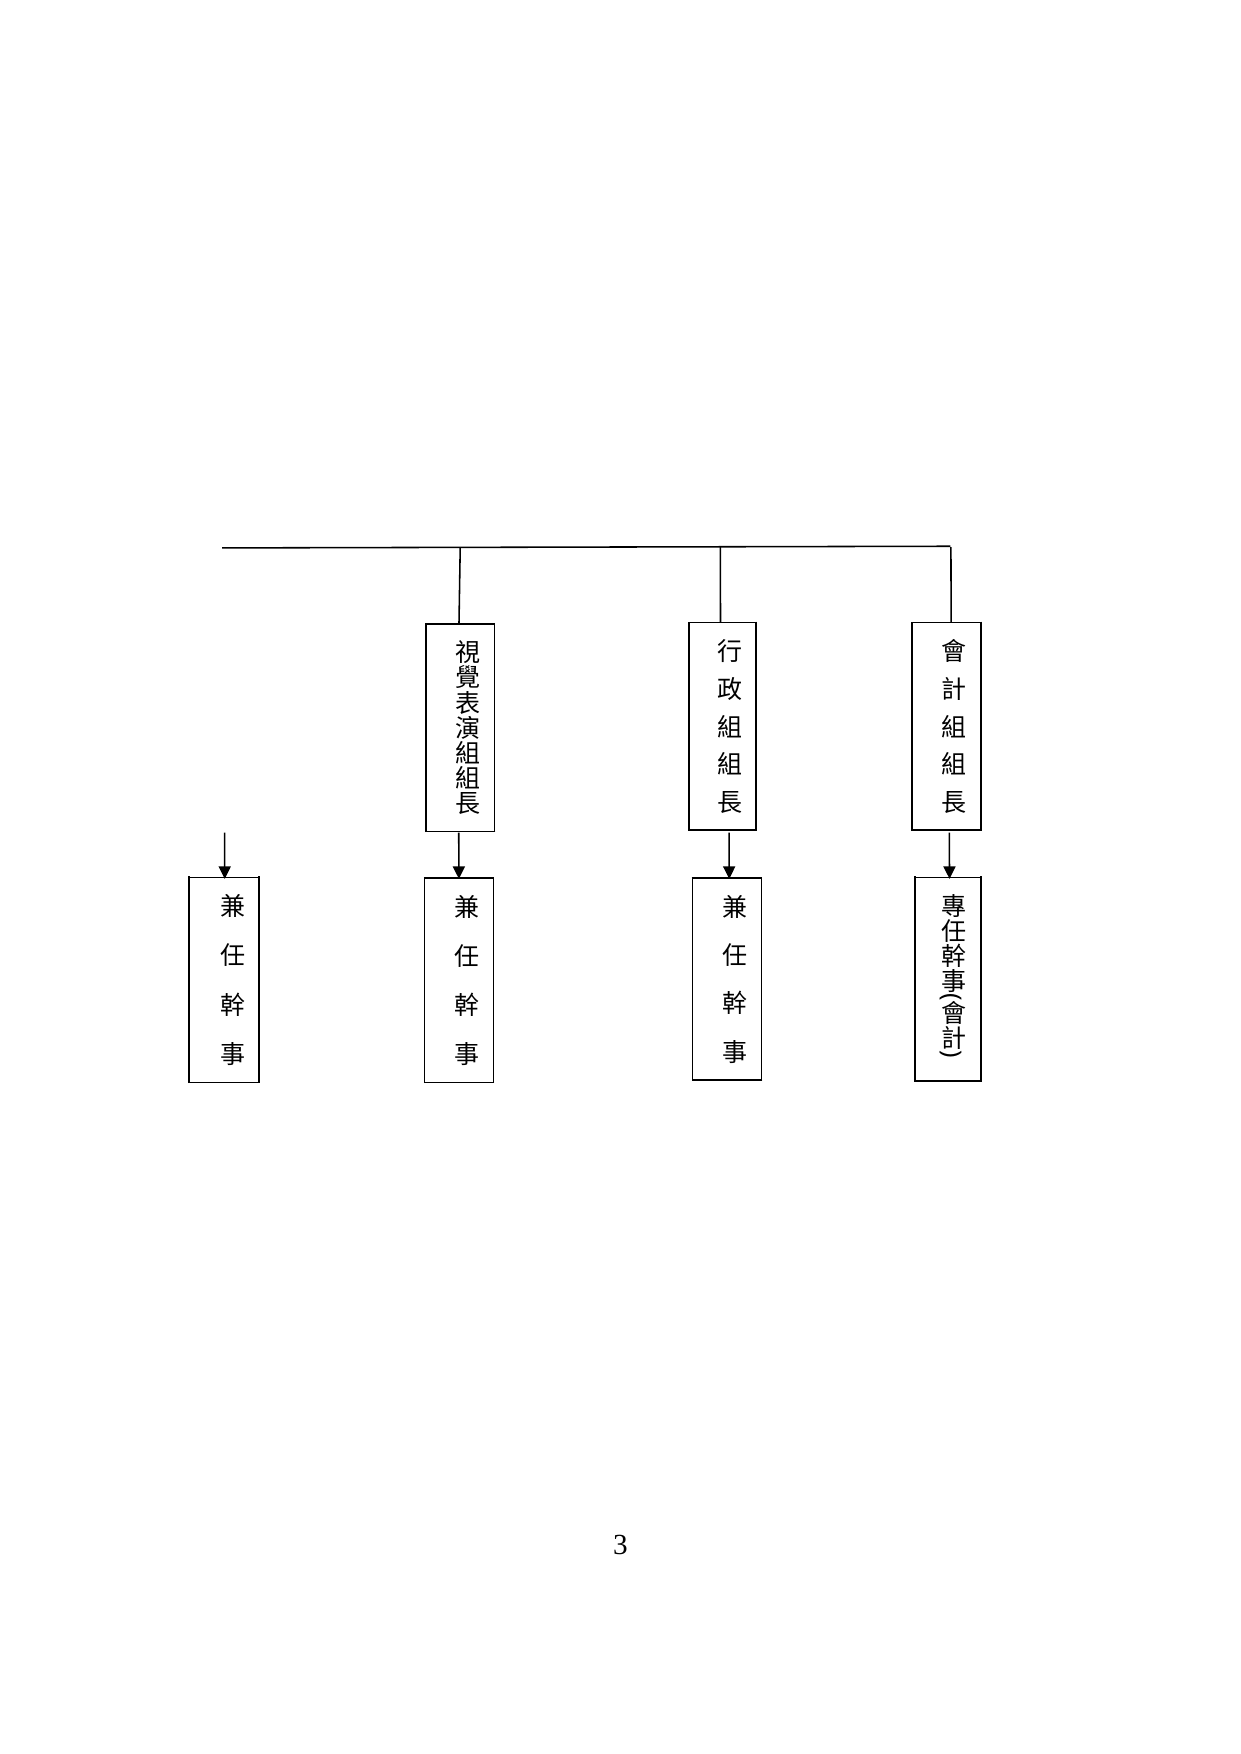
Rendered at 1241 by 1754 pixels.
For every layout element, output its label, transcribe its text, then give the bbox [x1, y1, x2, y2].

text 會計組組長 [936, 638, 972, 814]
text 視覺表演組組長 [450, 639, 486, 816]
text 兼任幹事 [717, 894, 753, 1064]
text 兼任幹事 [449, 894, 485, 1067]
text 3 [118, 1527, 1122, 1560]
text 兼任幹事 [215, 893, 251, 1067]
text 專任幹事(會計) [936, 893, 972, 1065]
text 行政組組長 [712, 638, 748, 814]
